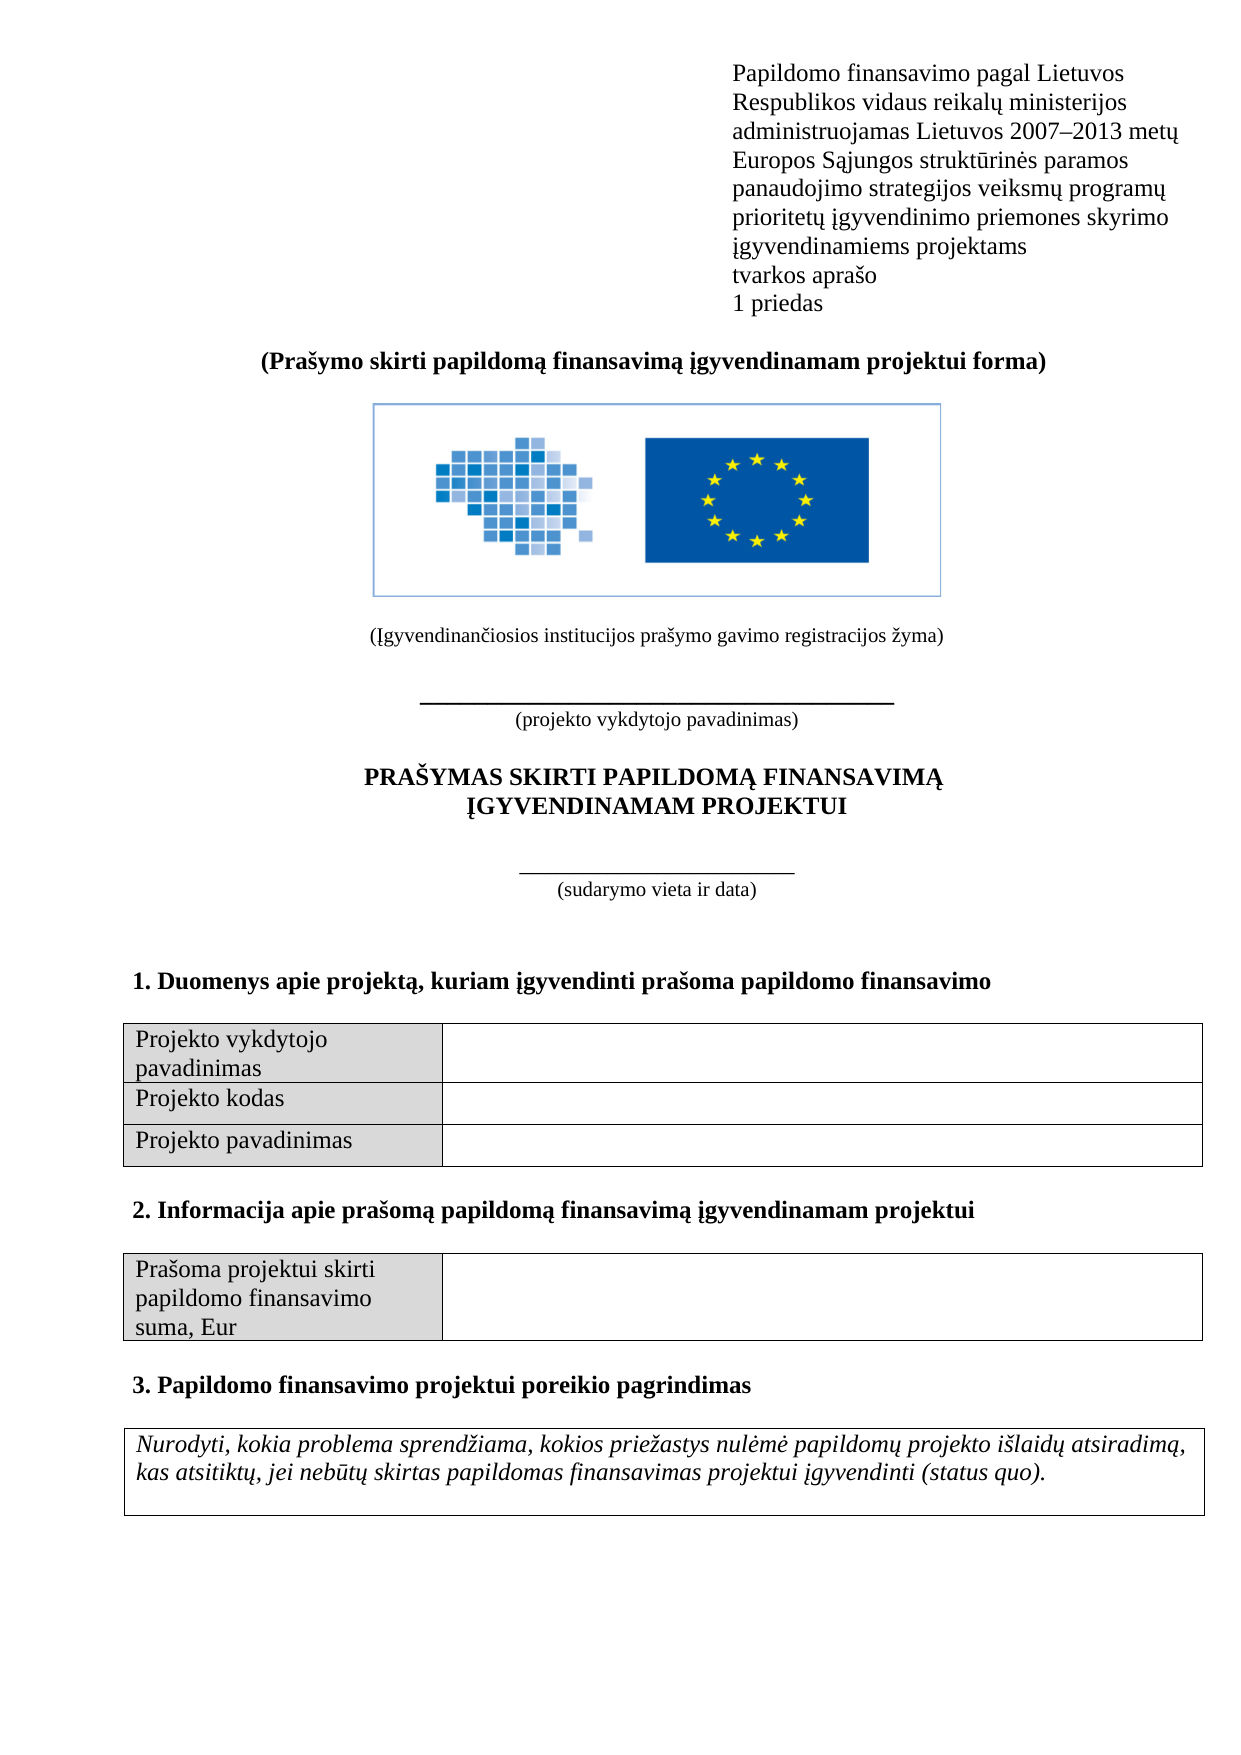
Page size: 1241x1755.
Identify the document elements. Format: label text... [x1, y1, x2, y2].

text (Įgyvendinančiosios institucijos prašymo gavimo registracijos žyma) [132, 623, 1182, 647]
text PRAŠYMAS SKIRTI PAPILDOMĄ FINANSAVIMĄ [132, 762, 1182, 791]
text ĮGYVENDINAMAM PROJEKTUI [132, 791, 1182, 819]
text (projekto vykdytojo pavadinimas) [132, 707, 1182, 731]
text (Prašymo skirti papildomą finansavimą įgyvendinamam projektui forma) [132, 346, 1182, 375]
table_cell Projekto kodas [124, 1083, 442, 1124]
text 1 priedas [732, 288, 1182, 317]
text 2. Informacija apie prašomą papildomą finansavimą įgyvendinamam projektui [132, 1196, 1182, 1224]
text 1. Duomenys apie projektą, kuriam įgyvendinti prašoma papildomo finansavimo [132, 966, 1182, 994]
table_header Nurodyti, kokia problema sprendžiama, kokios priežastys nulėmė papildomų projekto išlaidų atsiradimą, kas atsitiktų, jei nebūtų skirtas papildomas finansavimas projektui įgyvendinti (status quo). [125, 1429, 1204, 1515]
text tvarkos aprašo [732, 260, 1182, 288]
text ______________________ [132, 848, 1182, 877]
table_cell Projekto pavadinimas [124, 1125, 442, 1166]
text 3. Papildomo finansavimo projektui poreikio pagrindimas [132, 1370, 1182, 1399]
table_cell [443, 1083, 1202, 1124]
text Papildomo finansavimo pagal Lietuvos Respublikos vidaus reikalų ministerijos administruojamas Lietuvos 2007–2013 metų Europos Sąjungos struktūrinės paramos panaudojimo strategijos veiksmų programų prioritetų įgyvendinimo priemones skyrimo įgyvendinamiems projektams [732, 58, 1182, 260]
table_header Projekto vykdytojo pavadinimas [124, 1024, 442, 1082]
table_header Prašoma projektui skirti papildomo finansavimo suma, Eur [124, 1254, 442, 1340]
table_cell [443, 1125, 1202, 1166]
table_header [443, 1254, 1202, 1340]
text (sudarymo vieta ir data) [132, 877, 1182, 901]
text ___________________________________ [132, 676, 1182, 707]
table_header [443, 1024, 1202, 1082]
